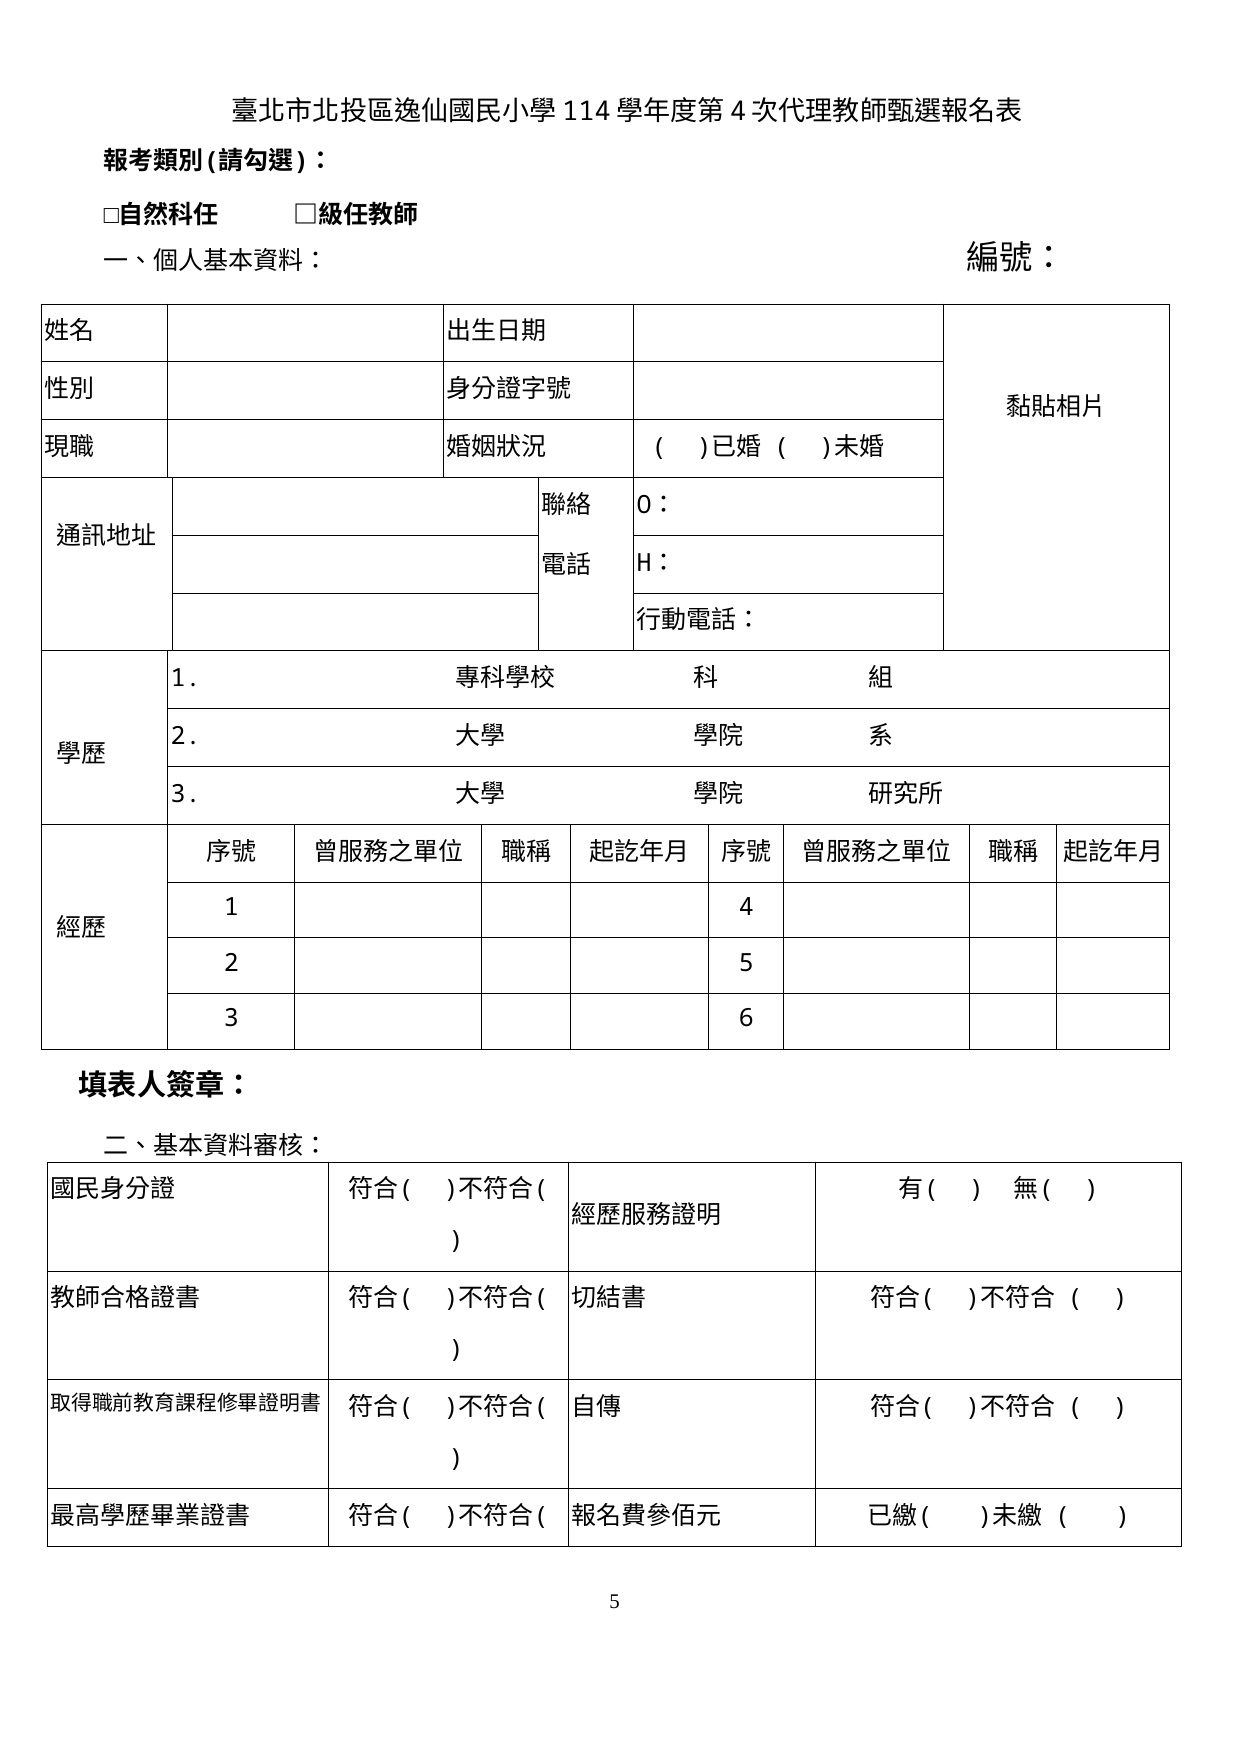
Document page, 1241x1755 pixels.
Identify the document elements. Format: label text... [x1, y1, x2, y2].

table_cell 最高學歷畢業證書 [48, 1489, 328, 1546]
table_cell 6 [709, 994, 783, 1048]
table_cell [295, 883, 481, 937]
table_cell 教師合格證書 [48, 1272, 328, 1379]
table_cell [295, 938, 481, 993]
table_cell [1057, 994, 1169, 1048]
table_cell 經歷 [42, 825, 167, 1048]
table_header 黏貼相片 [944, 305, 1169, 650]
table_cell [571, 994, 708, 1048]
table_cell 現職 [42, 420, 167, 477]
table_cell 婚姻狀況 [444, 420, 633, 477]
text 填表人簽章： [78, 1062, 1125, 1104]
table_cell [482, 994, 570, 1048]
table_cell 已繳( )未繳 ( ) [816, 1489, 1181, 1546]
table_cell 2 [168, 938, 294, 993]
table_cell 4 [709, 883, 783, 937]
table_cell [571, 883, 708, 937]
table_cell 通訊地址 [42, 478, 172, 650]
table_cell 聯絡 電話 [539, 478, 633, 650]
table_cell [784, 883, 969, 937]
table_cell 起訖年月 [1057, 825, 1169, 882]
table_cell 性別 [42, 362, 167, 419]
table_cell [1057, 938, 1169, 993]
table_cell [634, 362, 943, 419]
table_cell 1 [168, 883, 294, 937]
table_cell 起訖年月 [571, 825, 708, 882]
table_cell 符合( )不符合( [329, 1489, 568, 1546]
table_header 出生日期 [444, 305, 633, 361]
table_cell 身分證字號 [444, 362, 633, 419]
text □自然科任 □級任教師 [103, 195, 1125, 231]
table_cell [482, 938, 570, 993]
table_cell 符合( )不符合( ) [329, 1272, 568, 1379]
table_cell [482, 883, 570, 937]
table_header 符合( )不符合( ) [329, 1163, 568, 1271]
table_cell 2. 大學 學院 系 [168, 709, 1169, 766]
table_cell ( )已婚 ( )未婚 [634, 420, 943, 477]
table_cell 序號 [709, 825, 783, 882]
table_cell [571, 938, 708, 993]
table_cell [784, 994, 969, 1048]
table_cell [1057, 883, 1169, 937]
table_cell [173, 594, 538, 650]
table_header 經歷服務證明 [569, 1163, 815, 1271]
table_cell 1. 專科學校 科 組 [168, 651, 1169, 708]
table_cell [295, 994, 481, 1048]
table_cell 3 [168, 994, 294, 1048]
table_cell 3. 大學 學院 研究所 [168, 767, 1169, 824]
table_cell [173, 536, 538, 592]
table_cell 符合( )不符合 ( ) [816, 1272, 1181, 1379]
table_header [634, 305, 943, 361]
table_cell 序號 [168, 825, 294, 882]
table_cell 職稱 [482, 825, 570, 882]
table_cell 行動電話： [634, 594, 943, 650]
table_cell 取得職前教育課程修畢證明書 [48, 1380, 328, 1488]
table_cell [970, 938, 1056, 993]
table_cell 切結書 [569, 1272, 815, 1379]
table_cell 學歷 [42, 651, 167, 824]
table_header [168, 305, 443, 361]
table_cell [168, 420, 443, 477]
table_cell O： [634, 478, 943, 535]
table_cell 自傳 [569, 1380, 815, 1488]
table_cell [970, 883, 1056, 937]
table_cell [784, 938, 969, 993]
table_header 國民身分證 [48, 1163, 328, 1271]
table_cell 職稱 [970, 825, 1056, 882]
table_cell 曾服務之單位 [295, 825, 481, 882]
table_cell 曾服務之單位 [784, 825, 969, 882]
table_cell H： [634, 536, 943, 592]
text 臺北市北投區逸仙國民小學114學年度第4次代理教師甄選報名表 [128, 89, 1125, 128]
table_cell 5 [709, 938, 783, 993]
table_cell 符合( )不符合( ) [329, 1380, 568, 1488]
table_cell 符合( )不符合 ( ) [816, 1380, 1181, 1488]
table_cell 報名費參佰元 [569, 1489, 815, 1546]
table_header 姓名 [42, 305, 167, 361]
table_cell [168, 362, 443, 419]
table_cell [173, 478, 538, 535]
text 一、個人基本資料： 編號： [103, 231, 1125, 279]
text 報考類別(請勾選)： [103, 141, 1125, 177]
table_cell [970, 994, 1056, 1048]
text 二、基本資料審核： [103, 1125, 1125, 1162]
table_header 有( ) 無( ) [816, 1163, 1181, 1271]
